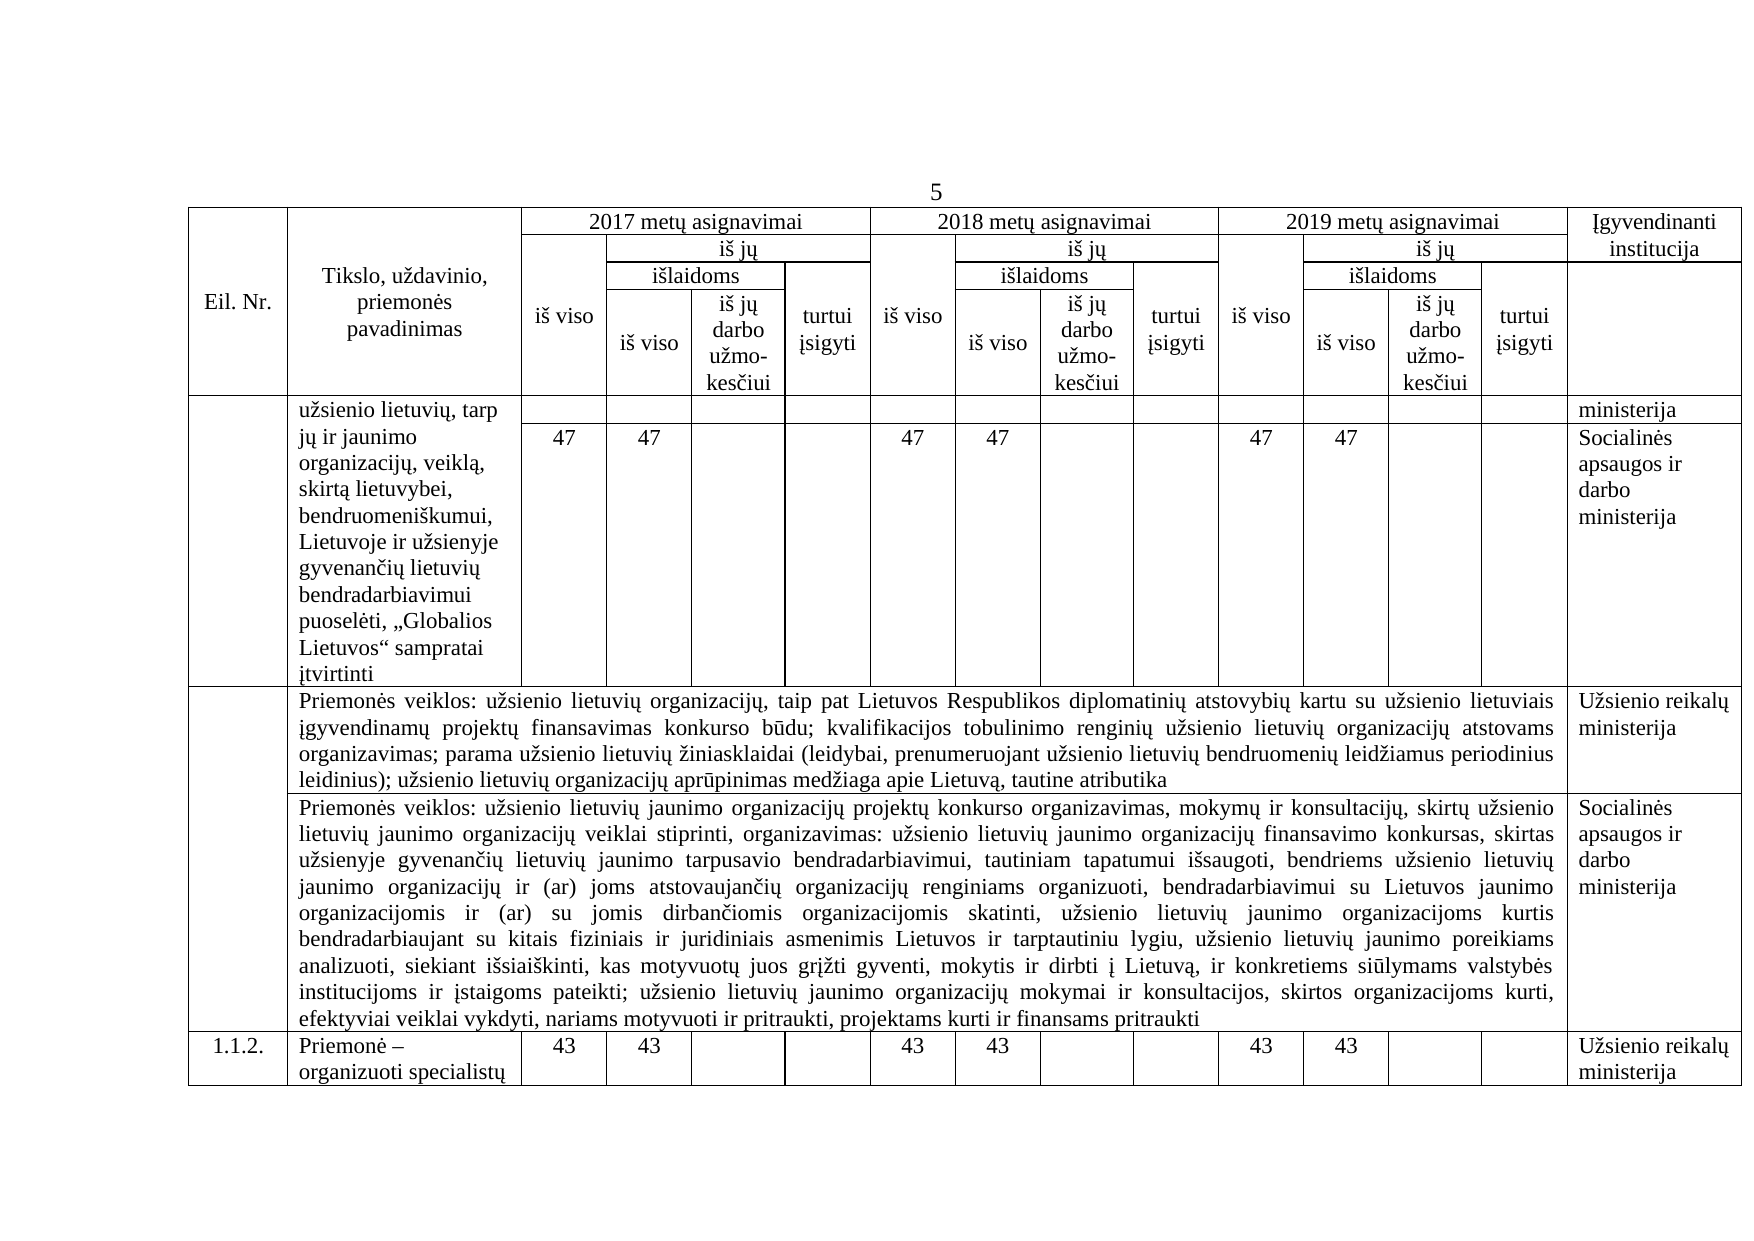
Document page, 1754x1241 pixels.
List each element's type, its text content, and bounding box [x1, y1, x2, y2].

table_cell [1134, 396, 1218, 423]
table_cell 47 [522, 424, 606, 686]
table_cell ministerija [1568, 396, 1741, 423]
table_cell išlaidoms [956, 263, 1133, 289]
table_cell iš viso [522, 235, 606, 395]
table_cell [522, 396, 606, 423]
table_header Įgyvendinanti institucija [1568, 208, 1741, 261]
table_cell [1041, 1032, 1133, 1085]
table_cell išlaidoms [607, 263, 784, 289]
table_header Tikslo, uždavinio, priemonės pavadinimas [288, 208, 521, 395]
table_cell 43 [1219, 1032, 1303, 1085]
table_cell [871, 396, 955, 423]
table_cell [1134, 424, 1218, 686]
table_cell [692, 396, 784, 423]
table_cell [1482, 424, 1567, 686]
table_cell [1482, 396, 1567, 423]
table_cell išlaidoms [1304, 263, 1481, 289]
table_cell 47 [956, 424, 1040, 686]
table_cell 47 [1219, 424, 1303, 686]
table_header Eil. Nr. [189, 208, 287, 395]
table_cell turtui įsigyti [786, 263, 870, 395]
table_cell [786, 396, 870, 423]
table_cell [692, 1032, 784, 1085]
table_cell 43 [1304, 1032, 1388, 1085]
table_cell turtui įsigyti [1134, 263, 1218, 395]
table_cell turtui įsigyti [1482, 263, 1567, 395]
table_header 2019 metų asignavimai [1219, 208, 1567, 234]
table_cell iš jų darbo užmo-kesčiui [692, 290, 784, 395]
table_cell iš jų darbo užmo-kesčiui [1389, 290, 1481, 395]
table_cell Užsienio reikalų ministerija [1568, 687, 1741, 793]
table_cell [1304, 396, 1388, 423]
table_cell [1389, 396, 1481, 423]
table_cell iš viso [1219, 235, 1303, 395]
table_cell Socialinės apsaugos ir darbo ministerija [1568, 794, 1741, 1031]
table_cell [1389, 1032, 1481, 1085]
table_cell iš viso [871, 235, 955, 395]
table_cell 1.1.2. [189, 1032, 287, 1085]
table_cell iš viso [1304, 290, 1388, 395]
table_cell 47 [1304, 424, 1388, 686]
table_cell [1219, 396, 1303, 423]
table_cell [1041, 396, 1133, 423]
table_cell iš jų darbo užmo-kesčiui [1041, 290, 1133, 395]
table_cell [786, 424, 870, 686]
table_cell užsienio lietuvių, tarp jų ir jaunimo organizacijų, veiklą, skirtą lietuvybei, bendruomeniškumui, Lietuvoje ir užsienyje gyvenančių lietuvių bendradarbiavimui puoselėti, „Globalios Lietuvos“ sampratai įtvirtinti [288, 396, 521, 686]
table_cell 43 [522, 1032, 606, 1085]
table_cell [1134, 1032, 1218, 1085]
table_cell [1482, 1032, 1567, 1085]
table_cell [956, 396, 1040, 423]
table_header 2018 metų asignavimai [871, 208, 1218, 234]
table_cell [1389, 424, 1481, 686]
table_cell [189, 396, 287, 686]
table_cell iš viso [956, 290, 1040, 395]
table_cell iš jų [1304, 235, 1567, 261]
table_cell 47 [871, 424, 955, 686]
table_cell Priemonės veiklos: užsienio lietuvių organizacijų, taip pat Lietuvos Respublikos diplomatinių atstovybių kartu su užsienio lietuviais įgyvendinamų projektų finansavimas konkurso būdu; kvalifikacijos tobulinimo renginių užsienio lietuvių organizacijų atstovams organizavimas; parama užsienio lietuvių žiniasklaidai (leidybai, prenumeruojant užsienio lietuvių bendruomenių leidžiamus periodinius leidinius); užsienio lietuvių organizacijų aprūpinimas medžiaga apie Lietuvą, tautine atributika [288, 687, 1567, 793]
table_cell Priemonės veiklos: užsienio lietuvių jaunimo organizacijų projektų konkurso organizavimas, mokymų ir konsultacijų, skirtų užsienio lietuvių jaunimo organizacijų veiklai stiprinti, organizavimas: užsienio lietuvių jaunimo organizacijų finansavimo konkursas, skirtas užsienyje gyvenančių lietuvių jaunimo tarpusavio bendradarbiavimui, tautiniam tapatumui išsaugoti, bendriems užsienio lietuvių jaunimo organizacijų ir (ar) joms atstovaujančių organizacijų renginiams organizuoti, bendradarbiavimui su Lietuvos jaunimo organizacijomis ir (ar) su jomis dirbančiomis organizacijomis skatinti, užsienio lietuvių jaunimo organizacijoms kurtis bendradarbiaujant su kitais fiziniais ir juridiniais asmenimis Lietuvos ir tarptautiniu lygiu, užsienio lietuvių jaunimo poreikiams analizuoti, siekiant išsiaiškinti, kas motyvuotų juos grįžti gyventi, mokytis ir dirbti į Lietuvą, ir konkretiems siūlymams valstybės institucijoms ir įstaigoms pateikti; užsienio lietuvių jaunimo organizacijų mokymai ir konsultacijos, skirtos organizacijoms kurti, efektyviai veiklai vykdyti, nariams motyvuoti ir pritraukti, projektams kurti ir finansams pritraukti [288, 794, 1567, 1031]
table_cell [189, 687, 287, 1031]
table_cell iš jų [607, 235, 870, 261]
table_cell [1041, 424, 1133, 686]
table_cell 47 [607, 424, 691, 686]
table_cell iš viso [607, 290, 691, 395]
table_cell Užsienio reikalų ministerija [1568, 1032, 1741, 1085]
table_cell [786, 1032, 870, 1085]
table_header 2017 metų asignavimai [522, 208, 870, 234]
table_cell [692, 424, 784, 686]
table_cell 43 [956, 1032, 1040, 1085]
table_cell [607, 396, 691, 423]
table_cell Socialinės apsaugos ir darbo ministerija [1568, 424, 1741, 686]
table_cell [1568, 263, 1741, 395]
table_cell Priemonė – organizuoti specialistų [288, 1032, 521, 1085]
table_cell 43 [607, 1032, 691, 1085]
table_cell iš jų [956, 235, 1218, 261]
table_cell 43 [871, 1032, 955, 1085]
